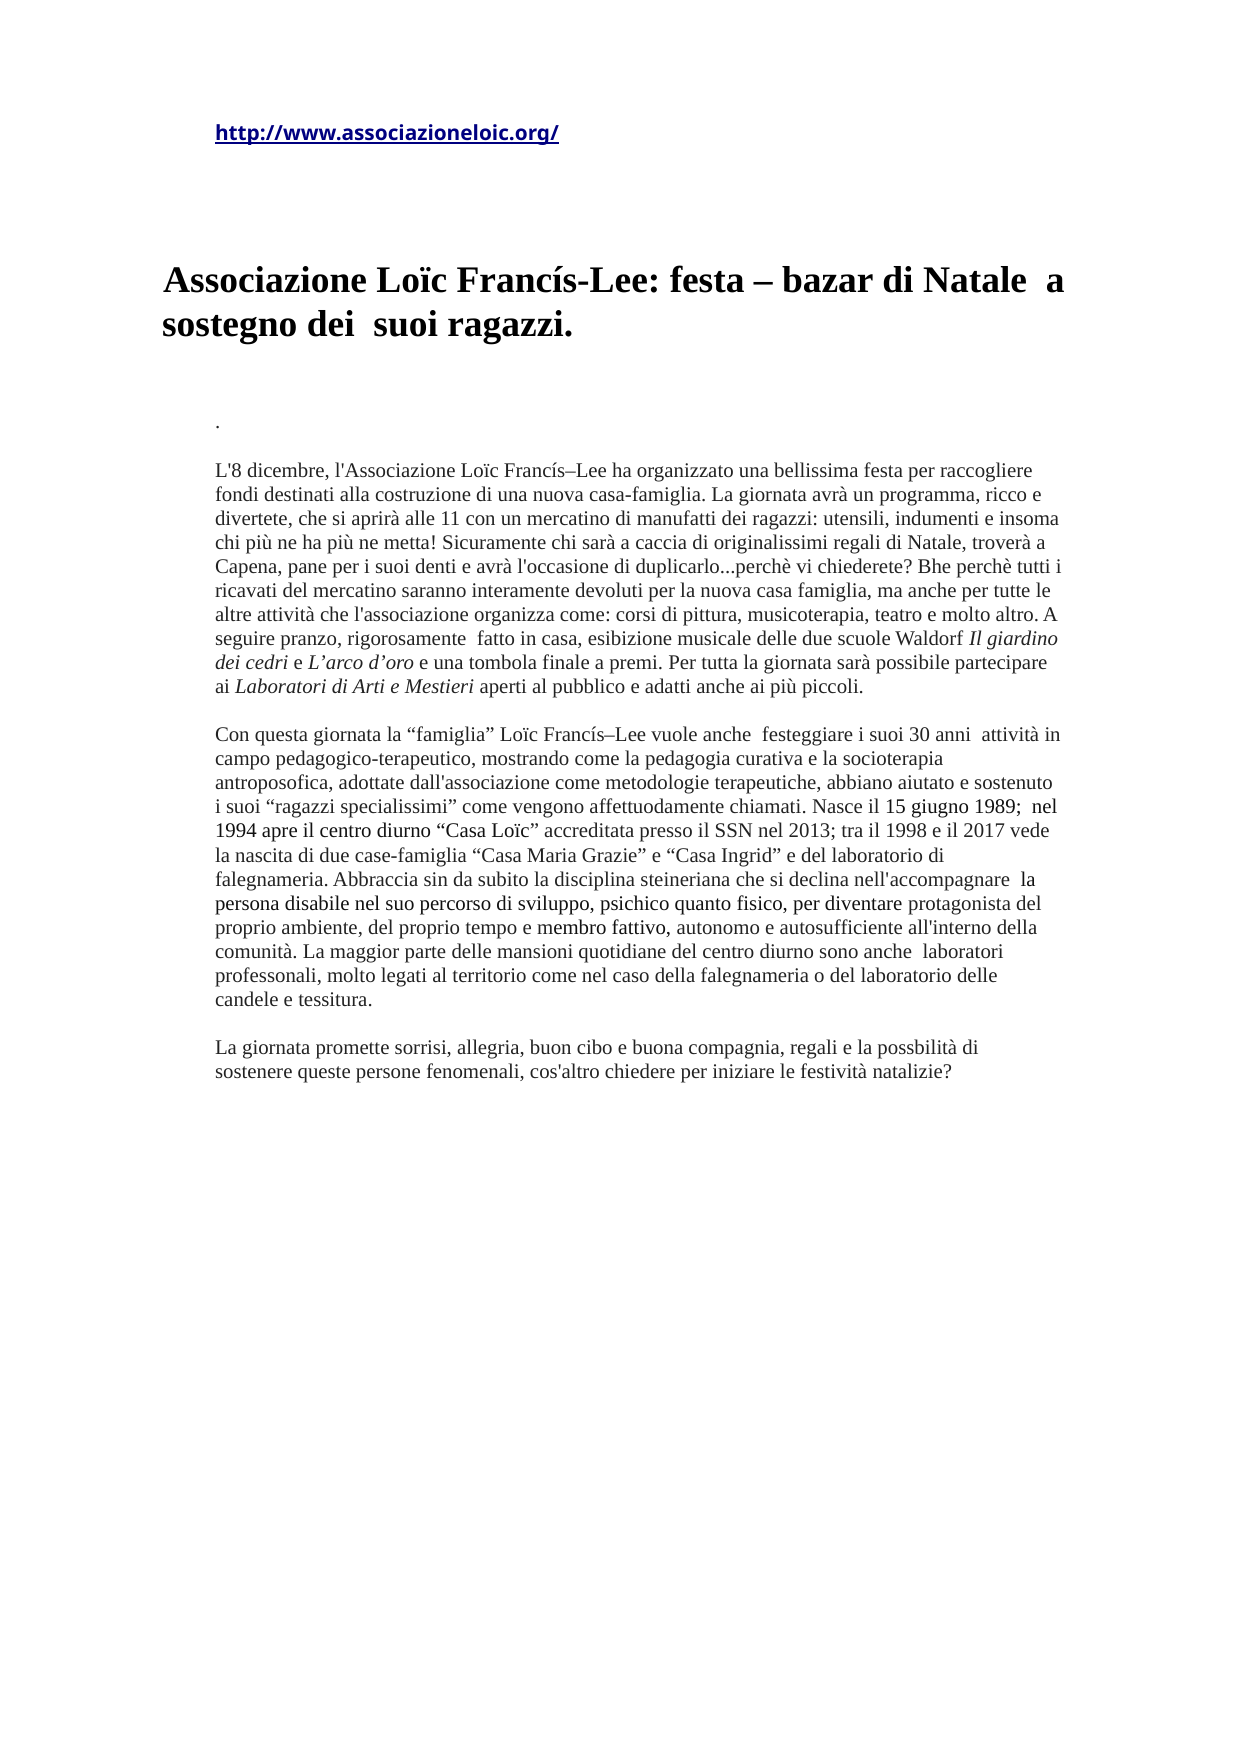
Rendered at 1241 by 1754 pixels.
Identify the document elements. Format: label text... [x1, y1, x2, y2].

subtitle Associazione Loïc Francís-Lee: festa – bazar di Natale a sostegno dei suoi ragazzi. [118, 258, 1122, 344]
text La giornata promette sorrisi, allegria, buon cibo e buona compagnia, regali e la possbilità di sostenere queste persone fenomenali, cos'altro chiedere per iniziare le festività natalizie? [215, 1035, 1063, 1083]
text . [215, 409, 1063, 433]
text Con questa giornata la “famiglia” Loïc Francís–Lee vuole anche festeggiare i suoi 30 anni attività in campo pedagogico-terapeutico, mostrando come la pedagogia curativa e la socioterapia antroposofica, adottate dall'associazione come metodologie terapeutiche, abbiano aiutato e sostenuto i suoi “ragazzi specialissimi” come vengono affettuodamente chiamati. Nasce il 15 giugno 1989; nel 1994 apre il centro diurno “Casa Loïc” accreditata presso il SSN nel 2013; tra il 1998 e il 2017 vede la nascita di due case-famiglia “Casa Maria Grazie” e “Casa Ingrid” e del laboratorio di falegnameria. Abbraccia sin da subito la disciplina steineriana che si declina nell'accompagnare la persona disabile nel suo percorso di sviluppo, psichico quanto fisico, per diventare protagonista del proprio ambiente, del proprio tempo e membro fattivo, autonomo e autosufficiente all'interno della comunità. La maggior parte delle mansioni quotidiane del centro diurno sono anche laboratori professonali, molto legati al territorio come nel caso della falegnameria o del laboratorio delle candele e tessitura. [215, 722, 1063, 1011]
text L'8 dicembre, l'Associazione Loïc Francís–Lee ha organizzato una bellissima festa per raccogliere fondi destinati alla costruzione di una nuova casa-famiglia. La giornata avrà un programma, ricco e divertete, che si aprirà alle 11 con un mercatino di manufatti dei ragazzi: utensili, indumenti e insoma chi più ne ha più ne metta! Sicuramente chi sarà a caccia di originalissimi regali di Natale, troverà a Capena, pane per i suoi denti e avrà l'occasione di duplicarlo...perchè vi chiederete? Bhe perchè tutti i ricavati del mercatino saranno interamente devoluti per la nuova casa famiglia, ma anche per tutte le altre attività che l'associazione organizza come: corsi di pittura, musicoterapia, teatro e molto altro. A seguire pranzo, rigorosamente fatto in casa, esibizione musicale delle due scuole Waldorf Il giardino dei cedri e L’arco d’oro e una tombola finale a premi. Per tutta la giornata sarà possibile partecipare ai Laboratori di Arti e Mestieri aperti al pubblico e adatti anche ai più piccoli. [215, 457, 1063, 698]
text http://www.associazioneloic.org/ [215, 118, 1063, 147]
